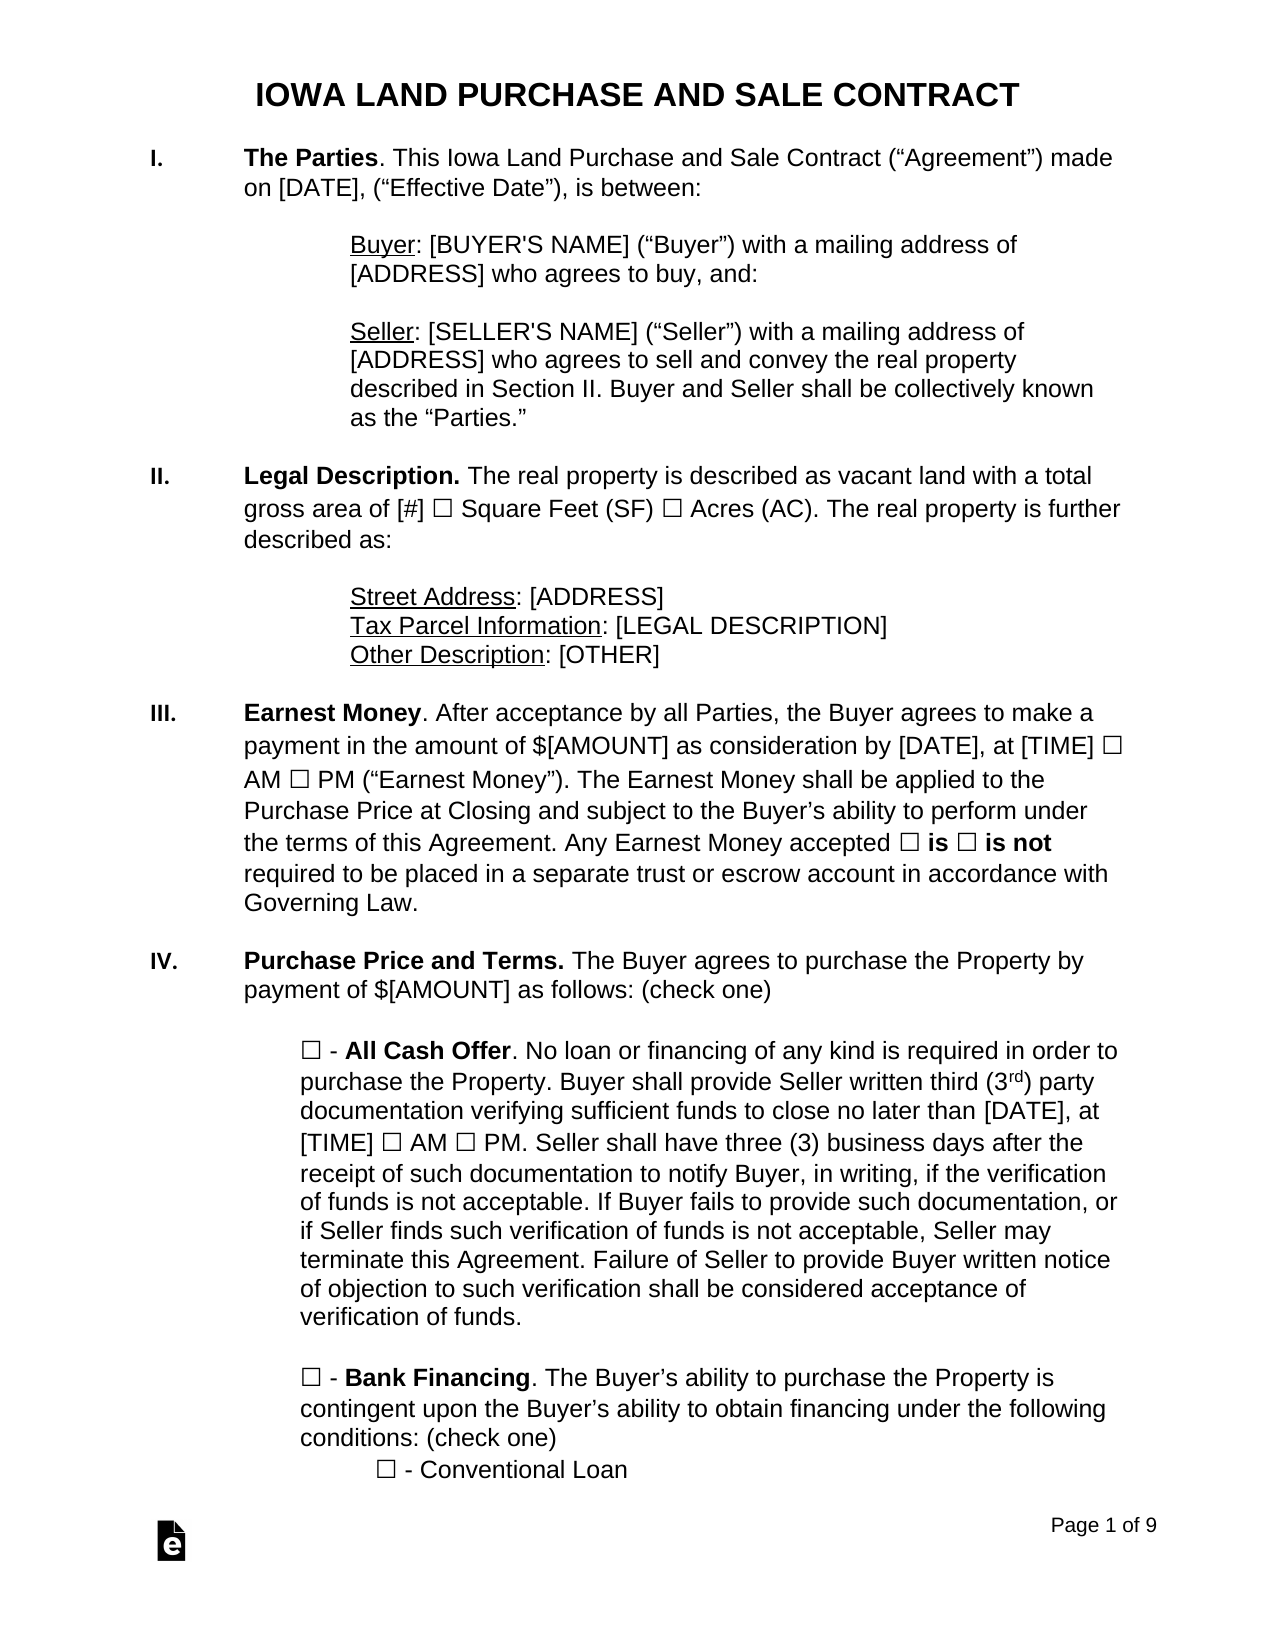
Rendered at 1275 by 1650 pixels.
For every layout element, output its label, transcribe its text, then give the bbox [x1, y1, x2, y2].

text Buyer: [BUYER'S NAME] (“Buyer”) with a mailing address of [ADDRESS] who agrees to buy, and: [350, 230, 1125, 288]
list Legal Description. The real property is described as vacant land with a total gross area of [#] ☐ Square Feet (SF) ☐ Acres (AC). The real property is further described as: [150, 460, 1125, 553]
text Street Address: [ADDRESS] [350, 582, 1125, 611]
list The Parties. This Iowa Land Purchase and Sale Contract (“Agreement”) made on [DATE], (“Effective Date”), is between: [150, 142, 1125, 201]
text IOWA LAND PURCHASE AND SALE CONTRACT [150, 75, 1125, 113]
text Other Description: [OTHER] [350, 640, 1125, 668]
text ☐ - Bank Financing. The Buyer’s ability to purchase the Property is contingent upon the Buyer’s ability to obtain financing under the following conditions: (check one) [300, 1360, 1125, 1451]
list Earnest Money. After acceptance by all Parties, the Buyer agrees to make a payment in the amount of $[AMOUNT] as consideration by [DATE], at [TIME] ☐ AM ☐ PM (“Earnest Money”). The Earnest Money shall be applied to the Purchase Price at Closing and subject to the Buyer’s ability to perform under the terms of this Agreement. Any Earnest Money accepted ☐ is ☐ is not required to be placed in a separate trust or escrow account in accordance with Governing Law. [150, 697, 1125, 916]
text ☐ - Conventional Loan [375, 1451, 1125, 1486]
text Seller: [SELLER'S NAME] (“Seller”) with a mailing address of [ADDRESS] who agrees to sell and convey the real property described in Section II. Buyer and Seller shall be collectively known as the “Parties.” [350, 316, 1125, 431]
text Tax Parcel Information: [LEGAL DESCRIPTION] [350, 611, 1125, 640]
list Purchase Price and Terms. The Buyer agrees to purchase the Property by payment of $[AMOUNT] as follows: (check one) [150, 945, 1125, 1004]
text ☐ - All Cash Offer. No loan or financing of any kind is required in order to purchase the Property. Buyer shall provide Seller written third (3rd) party documentation verifying sufficient funds to close no later than [DATE], at [TIME] ☐ AM ☐ PM. Seller shall have three (3) business days after the receipt of such documentation to notify Buyer, in writing, if the verification of funds is not acceptable. If Buyer fails to provide such documentation, or if Seller finds such verification of funds is not acceptable, Seller may terminate this Agreement. Failure of Seller to provide Buyer written notice of objection to such verification shall be considered acceptance of verification of funds. [300, 1033, 1125, 1331]
